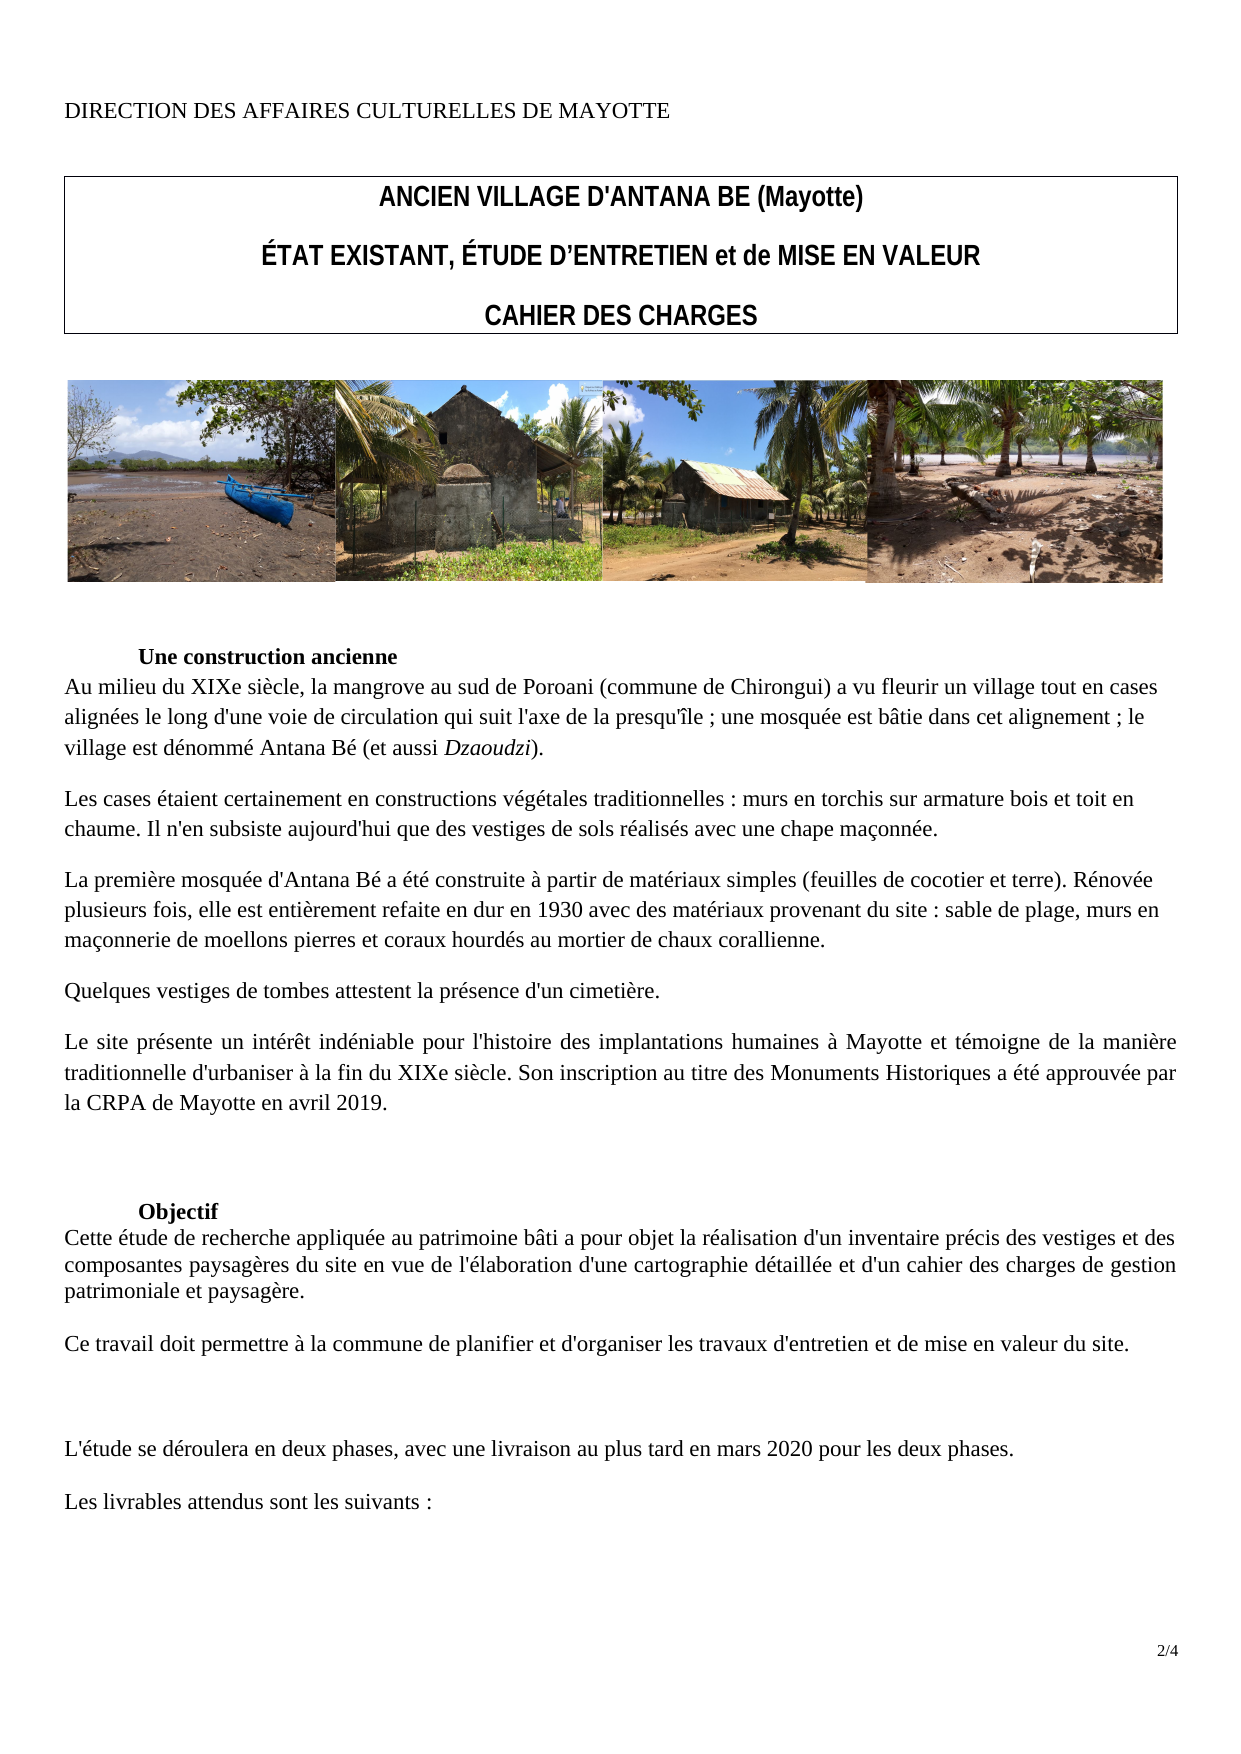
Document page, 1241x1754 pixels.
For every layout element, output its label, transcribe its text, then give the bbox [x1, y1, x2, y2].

text L'étude se déroulera en deux phases, avec une livraison au plus tard en mars 2020 pour les deux phases. [64, 1435, 1178, 1462]
picture [67, 380, 1163, 583]
text Une construction ancienne [64, 643, 1178, 669]
text Ce travail doit permettre à la commune de planifier et d'organiser les travaux d'entretien et de mise en valeur du site. [64, 1330, 1178, 1356]
text Quelques vestiges de tombes attestent la présence d'un cimetière. [64, 977, 1178, 1004]
text Au milieu du XIXe siècle, la mangrove au sud de Poroani (commune de Chirongui) a vu fleurir un village tout en cases alignées le long d'une voie de circulation qui suit l'axe de la presqu'île ; une mosquée est bâtie dans cet alignement ; le village est dénommé Antana Bé (et aussi Dzaoudzi). [64, 673, 1178, 760]
text ÉTAT EXISTANT, ÉTUDE D’ENTRETIEN et de MISE EN VALEUR [65, 235, 1177, 272]
text Les cases étaient certainement en constructions végétales traditionnelles : murs en torchis sur armature bois et toit en chaume. Il n'en subsiste aujourd'hui que des vestiges de sols réalisés avec une chape maçonnée. [64, 784, 1178, 841]
text La première mosquée d'Antana Bé a été construite à partir de matériaux simples (feuilles de cocotier et terre). Rénovée plusieurs fois, elle est entièrement refaite en dur en 1930 avec des matériaux provenant du site : sable de plage, murs en maçonnerie de moellons pierres et coraux hourdés au mortier de chaux corallienne. [64, 866, 1178, 953]
text Les livrables attendus sont les suivants : [64, 1488, 1178, 1514]
text ANCIEN VILLAGE D'ANTANA BE (Mayotte) [65, 177, 1177, 212]
text Cette étude de recherche appliquée au patrimoine bâti a pour objet la réalisation d'un inventaire précis des vestiges et des composantes paysagères du site en vue de l'élaboration d'une cartographie détaillée et d'un cahier des charges de gestion patrimoniale et paysagère. [64, 1224, 1178, 1303]
text Objectif [64, 1198, 1178, 1224]
text CAHIER DES CHARGES [65, 294, 1177, 333]
text Le site présente un intérêt indéniable pour l'histoire des implantations humaines à Mayotte et témoigne de la manière traditionnelle d'urbaniser à la fin du XIXe siècle. Son inscription au titre des Monuments Historiques a été approuvée par la CRPA de Mayotte en avril 2019. [64, 1028, 1178, 1115]
subtitle DIRECTION DES AFFAIRES CULTURELLES DE MAYOTTE [64, 97, 1178, 123]
